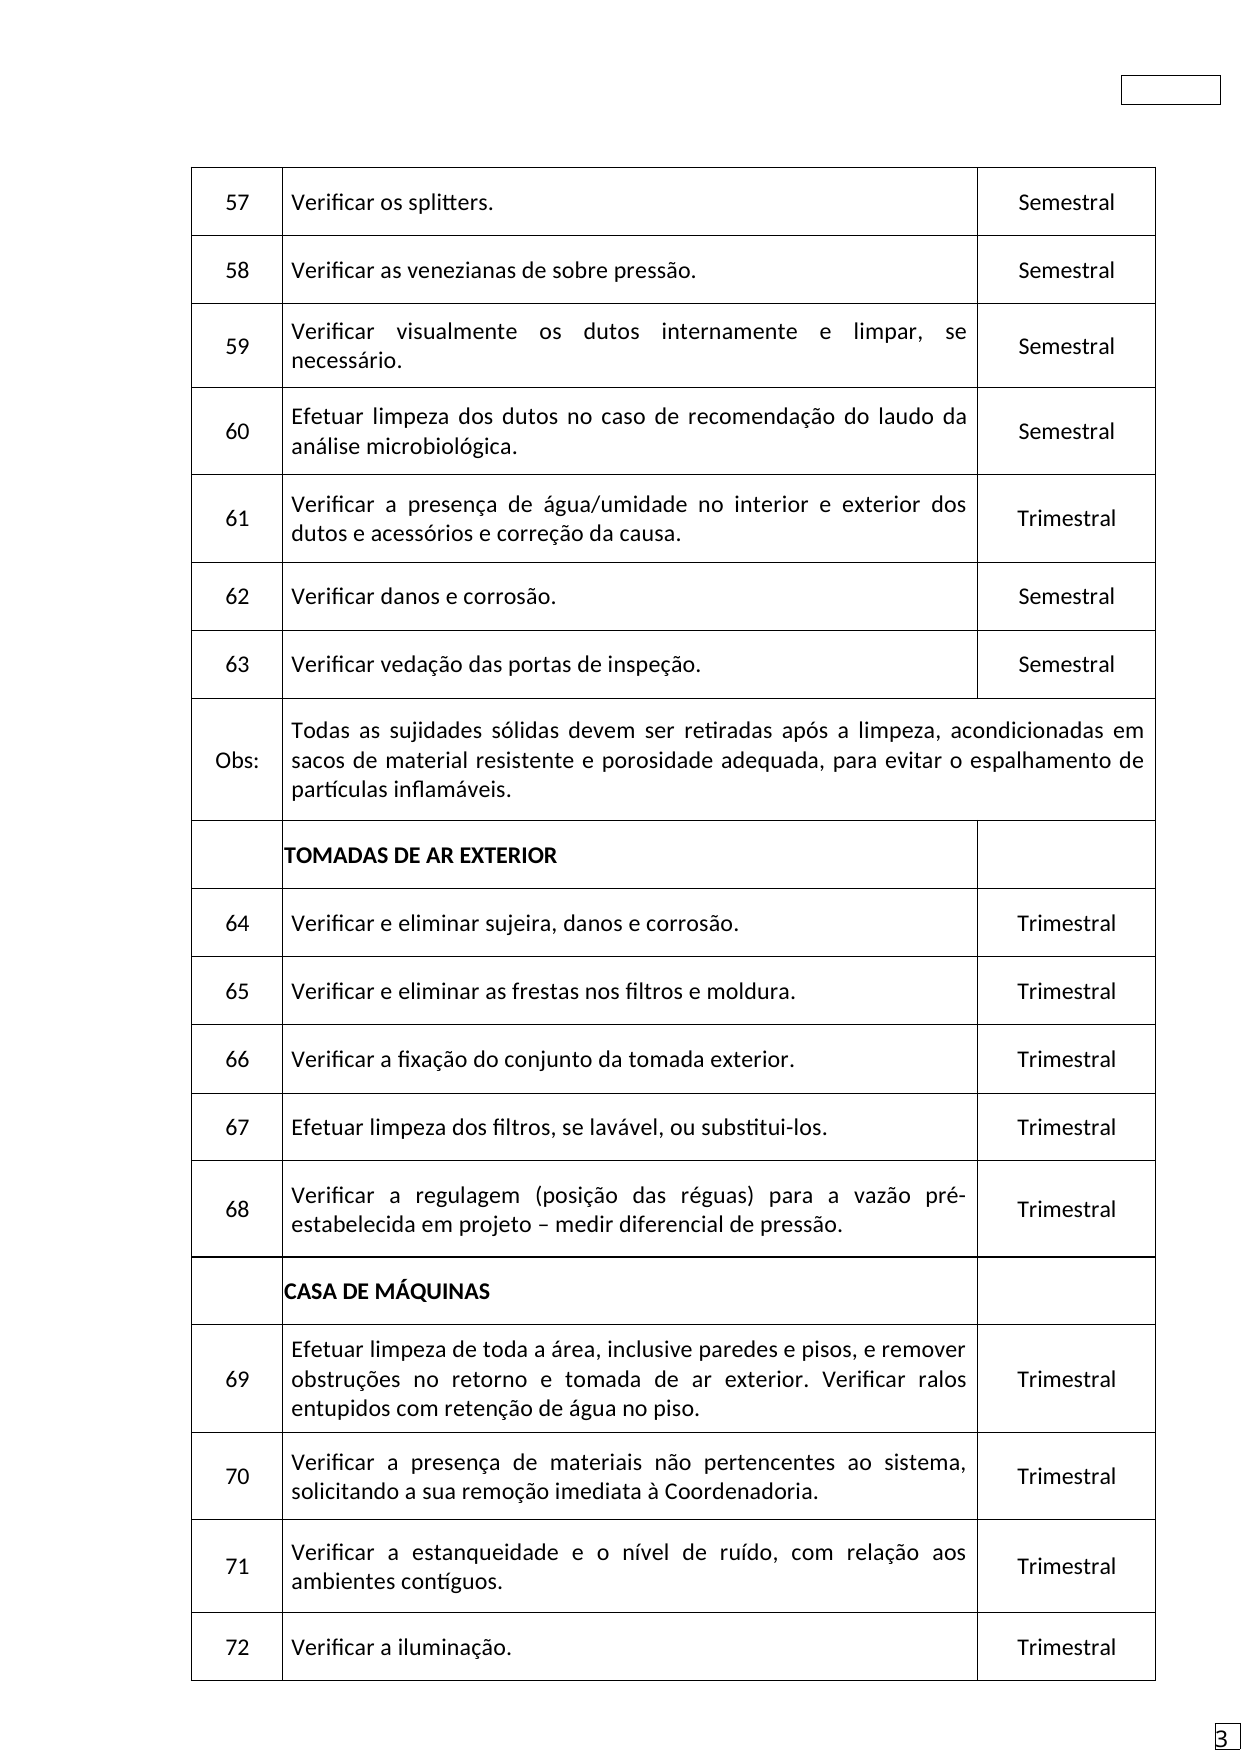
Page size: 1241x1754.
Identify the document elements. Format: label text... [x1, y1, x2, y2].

table_cell Verificar as venezianas de sobre pressão. [283, 236, 977, 303]
table_cell 66 [192, 1025, 282, 1092]
table_cell TOMADAS DE AR EXTERIOR [283, 821, 977, 888]
table_cell Verificar a iluminação. [283, 1613, 977, 1680]
table_cell 71 [192, 1520, 282, 1612]
table_cell Verificar a estanqueidade e o nível de ruído, com relação aos ambientes contíguos. [283, 1520, 977, 1612]
table_cell Verificar os splitters. [283, 168, 977, 235]
table_cell Verificar visualmente os dutos internamente e limpar, se necessário. [283, 304, 977, 387]
table_cell Trimestral [978, 889, 1155, 956]
table_cell Verificar a presença de água/umidade no interior e exterior dos dutos e acessórios e correção da causa. [283, 475, 977, 562]
table_cell CASA DE MÁQUINAS [283, 1258, 977, 1324]
table_cell 69 [192, 1325, 282, 1432]
table_cell 70 [192, 1433, 282, 1519]
table_cell [192, 1258, 282, 1324]
table_cell 65 [192, 957, 282, 1024]
table_cell Trimestral [978, 957, 1155, 1024]
table_cell Verificar a regulagem (posição das réguas) para a vazão pré-estabelecida em projeto – medir diferencial de pressão. [283, 1161, 977, 1256]
table_cell Efetuar limpeza dos dutos no caso de recomendação do laudo da análise microbiológica. [283, 388, 977, 473]
table_cell Verificar e eliminar as frestas nos filtros e moldura. [283, 957, 977, 1024]
table_cell Trimestral [978, 1613, 1155, 1680]
table_cell Trimestral [978, 1520, 1155, 1612]
table_cell Veriﬁcar vedação das portas de inspeção. [283, 631, 977, 698]
table_cell 62 [192, 563, 282, 629]
table_cell Trimestral [978, 1433, 1155, 1519]
table_cell 63 [192, 631, 282, 698]
table_cell 61 [192, 475, 282, 562]
table_cell Efetuar limpeza dos filtros, se lavável, ou substitui-los. [283, 1094, 977, 1160]
table_cell Todas as sujidades sólidas devem ser retiradas após a limpeza, acondicionadas em sacos de material resistente e porosidade adequada, para evitar o espalhamento de partículas inflamáveis. [283, 699, 1155, 820]
table_cell Trimestral [978, 1025, 1155, 1092]
table_cell Semestral [978, 388, 1155, 473]
table_cell [192, 821, 282, 888]
table_cell Trimestral [978, 1161, 1155, 1256]
table_cell Verificar a presença de materiais não pertencentes ao sistema, solicitando a sua remoção imediata à Coordenadoria. [283, 1433, 977, 1519]
table_cell Semestral [978, 236, 1155, 303]
table_cell Trimestral [978, 1094, 1155, 1160]
table_cell Obs: [192, 699, 282, 820]
table_cell 64 [192, 889, 282, 956]
table_cell Efetuar limpeza de toda a área, inclusive paredes e pisos, e remover obstruções no retorno e tomada de ar exterior. Verificar ralos entupidos com retenção de água no piso. [283, 1325, 977, 1432]
table_cell Semestral [978, 168, 1155, 235]
table_cell Semestral [978, 631, 1155, 698]
table_cell 67 [192, 1094, 282, 1160]
table_cell 59 [192, 304, 282, 387]
table_cell 57 [192, 168, 282, 235]
table_cell Trimestral [978, 475, 1155, 562]
table_cell 68 [192, 1161, 282, 1256]
table_cell [978, 821, 1155, 888]
table_cell 58 [192, 236, 282, 303]
table_cell Semestral [978, 304, 1155, 387]
table_cell 60 [192, 388, 282, 473]
table_cell Verificar e eliminar sujeira, danos e corrosão. [283, 889, 977, 956]
table_cell Trimestral [978, 1325, 1155, 1432]
table_cell Verificar a fixação do conjunto da tomada exterior. [283, 1025, 977, 1092]
table_cell Veriﬁcar danos e corrosão. [283, 563, 977, 629]
table_cell Semestral [978, 563, 1155, 629]
table_cell 72 [192, 1613, 282, 1680]
table_cell [978, 1258, 1155, 1324]
